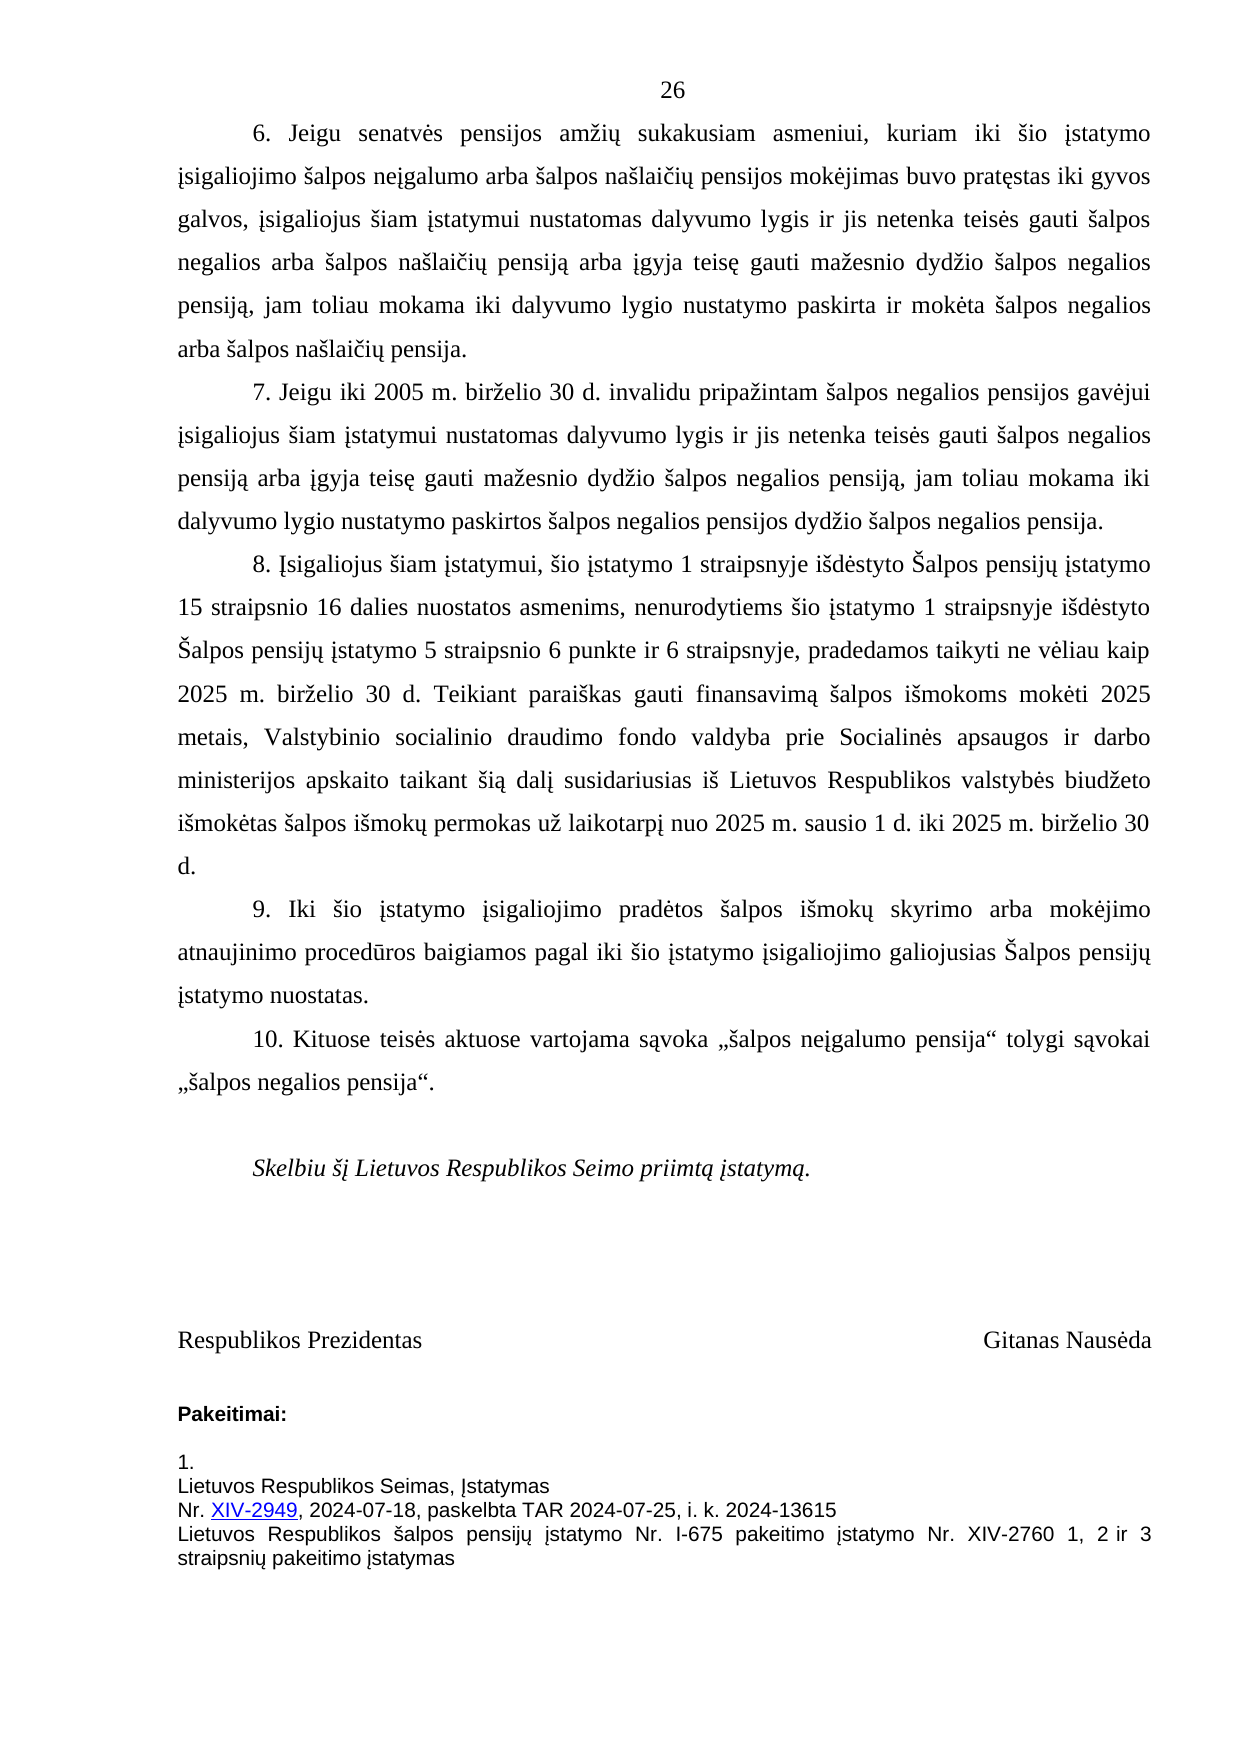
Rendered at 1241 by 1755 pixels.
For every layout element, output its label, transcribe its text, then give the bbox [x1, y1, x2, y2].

text Respublikos Prezidentas Gitanas Nausėda [177, 1326, 1152, 1354]
text Nr. XIV-2949, 2024-07-18, paskelbta TAR 2024-07-25, i. k. 2024-13615 [177, 1498, 1152, 1522]
text Pakeitimai: [177, 1402, 1152, 1426]
text 10. Kituose teisės aktuose vartojama sąvoka „šalpos neįgalumo pensija“ tolygi sąvokai „šalpos negalios pensija“. [177, 1024, 1152, 1096]
text 7. Jeigu iki 2005 m. birželio 30 d. invalidu pripažintam šalpos negalios pensijos gavėjui įsigaliojus šiam įstatymui nustatomas dalyvumo lygis ir jis netenka teisės gauti šalpos negalios pensiją arba įgyja teisę gauti mažesnio dydžio šalpos negalios pensiją, jam toliau mokama iki dalyvumo lygio nustatymo paskirtos šalpos negalios pensijos dydžio šalpos negalios pensija. [177, 377, 1152, 535]
text 8. Įsigaliojus šiam įstatymui, šio įstatymo 1 straipsnyje išdėstyto Šalpos pensijų įstatymo 15 straipsnio 16 dalies nuostatos asmenims, nenurodytiems šio įstatymo 1 straipsnyje išdėstyto Šalpos pensijų įstatymo 5 straipsnio 6 punkte ir 6 straipsnyje, pradedamos taikyti ne vėliau kaip 2025 m. birželio 30 d. Teikiant paraiškas gauti finansavimą šalpos išmokoms mokėti 2025 metais, Valstybinio socialinio draudimo fondo valdyba prie Socialinės apsaugos ir darbo ministerijos apskaito taikant šią dalį susidariusias iš Lietuvos Respublikos valstybės biudžeto išmokėtas šalpos išmokų permokas už laikotarpį nuo 2025 m. sausio 1 d. iki 2025 m. birželio 30 d. [177, 549, 1152, 880]
text Lietuvos Respublikos šalpos pensijų įstatymo Nr. I-675 pakeitimo įstatymo Nr. XIV-2760 1, 2 ir 3 straipsnių pakeitimo įstatymas [177, 1522, 1152, 1570]
text 6. Jeigu senatvės pensijos amžių sukakusiam asmeniui, kuriam iki šio įstatymo įsigaliojimo šalpos neįgalumo arba šalpos našlaičių pensijos mokėjimas buvo pratęstas iki gyvos galvos, įsigaliojus šiam įstatymui nustatomas dalyvumo lygis ir jis netenka teisės gauti šalpos negalios arba šalpos našlaičių pensiją arba įgyja teisę gauti mažesnio dydžio šalpos negalios pensiją, jam toliau mokama iki dalyvumo lygio nustatymo paskirta ir mokėta šalpos negalios arba šalpos našlaičių pensija. [177, 118, 1152, 362]
text Lietuvos Respublikos Seimas, Įstatymas [177, 1474, 1152, 1498]
text 1. [177, 1450, 1152, 1474]
text Skelbiu šį Lietuvos Respublikos Seimo priimtą įstatymą. [177, 1153, 1152, 1182]
text 9. Iki šio įstatymo įsigaliojimo pradėtos šalpos išmokų skyrimo arba mokėjimo atnaujinimo procedūros baigiamos pagal iki šio įstatymo įsigaliojimo galiojusias Šalpos pensijų įstatymo nuostatas. [177, 894, 1152, 1009]
